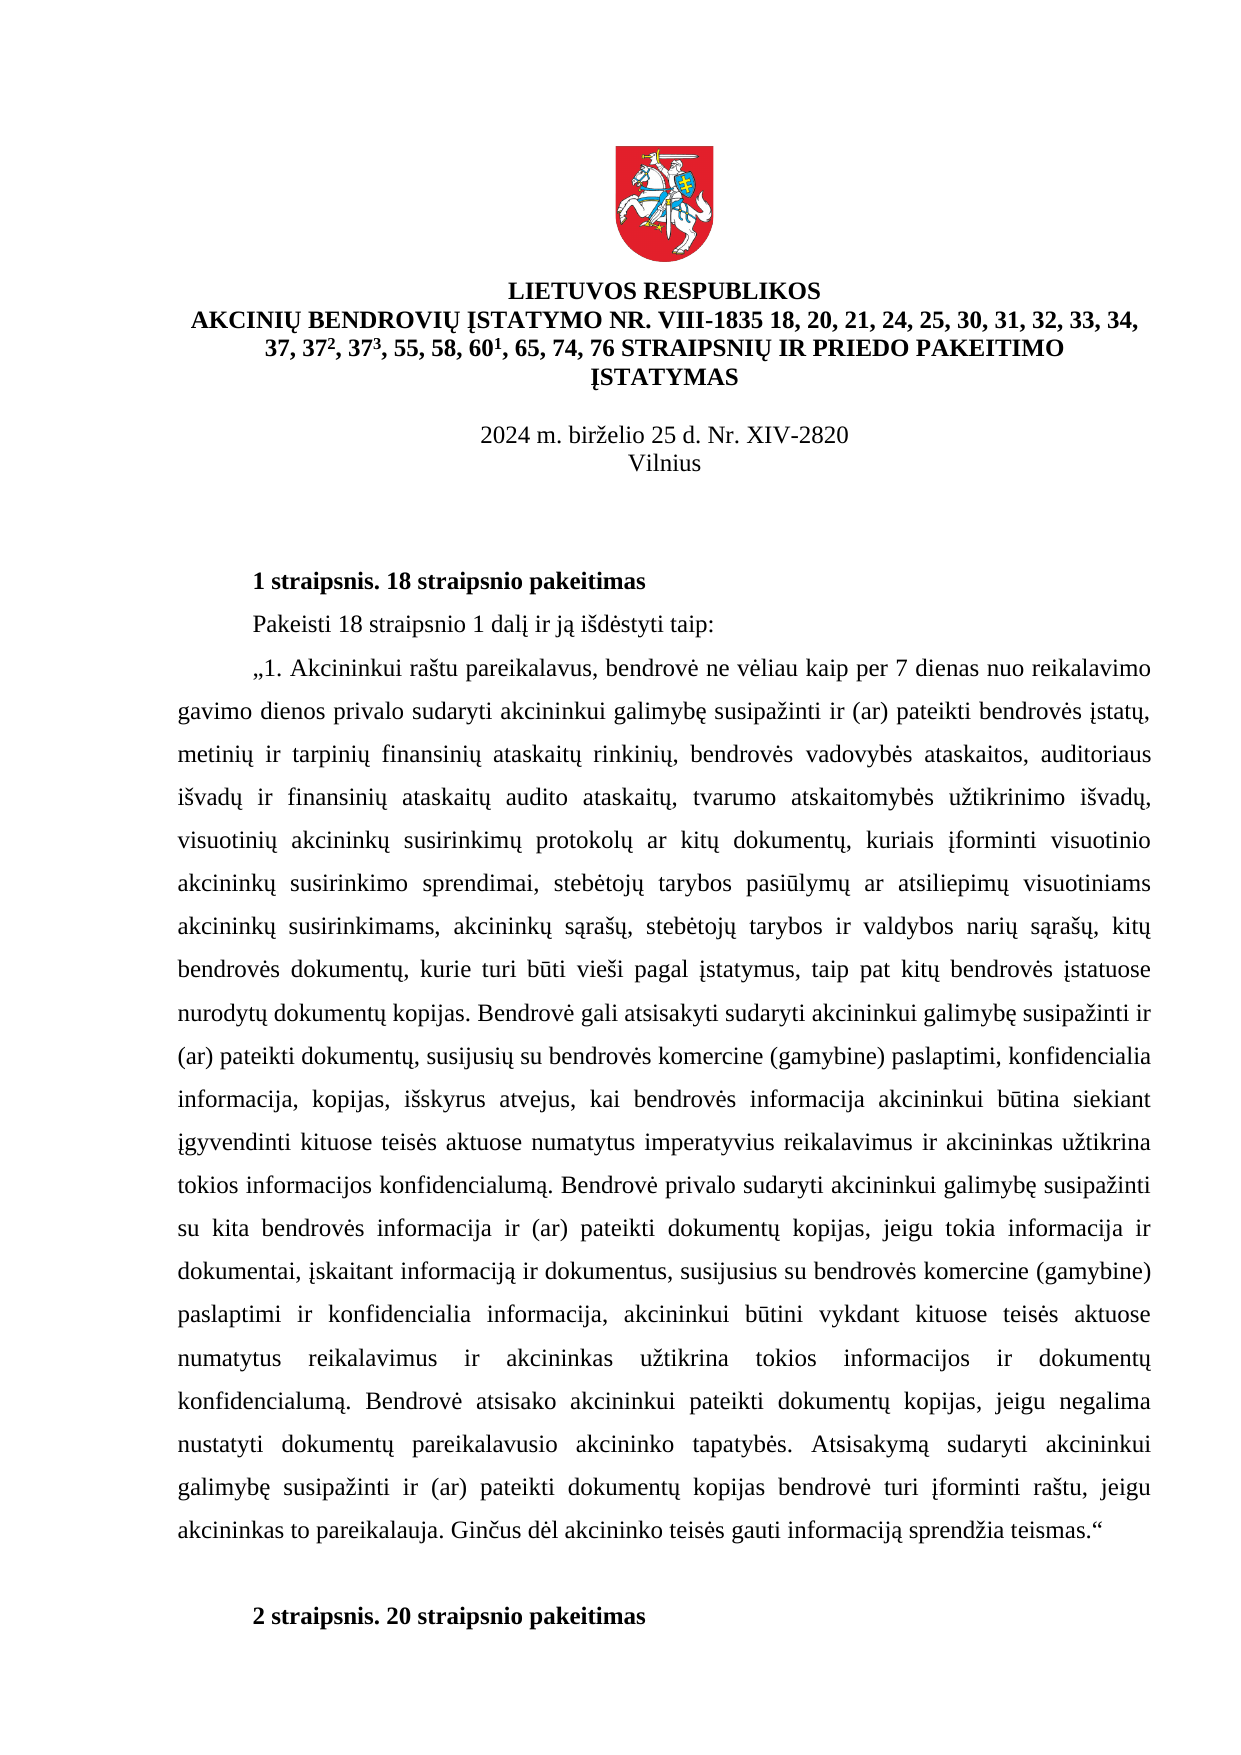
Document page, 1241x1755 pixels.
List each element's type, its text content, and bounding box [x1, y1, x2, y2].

text LIETUVOS RESPUBLIKOS [177, 276, 1152, 305]
text 2024 m. birželio 25 d. Nr. XIV-2820 [177, 420, 1152, 448]
text Pakeisti 18 straipsnio 1 dalį ir ją išdėstyti taip: [177, 609, 1152, 638]
text Vilnius [177, 448, 1152, 477]
text „1. Akcininkui raštu pareikalavus, bendrovė ne vėliau kaip per 7 dienas nuo reikalavimo gavimo dienos privalo sudaryti akcininkui galimybę susipažinti ir (ar) pateikti bendrovės įstatų, metinių ir tarpinių finansinių ataskaitų rinkinių, bendrovės vadovybės ataskaitos, auditoriaus išvadų ir finansinių ataskaitų audito ataskaitų, tvarumo atskaitomybės užtikrinimo išvadų, visuotinių akcininkų susirinkimų protokolų ar kitų dokumentų, kuriais įforminti visuotinio akcininkų susirinkimo sprendimai, stebėtojų tarybos pasiūlymų ar atsiliepimų visuotiniams akcininkų susirinkimams, akcininkų sąrašų, stebėtojų tarybos ir valdybos narių sąrašų, kitų bendrovės dokumentų, kurie turi būti vieši pagal įstatymus, taip pat kitų bendrovės įstatuose nurodytų dokumentų kopijas. Bendrovė gali atsisakyti sudaryti akcininkui galimybę susipažinti ir (ar) pateikti dokumentų, susijusių su bendrovės komercine (gamybine) paslaptimi, konfidencialia informacija, kopijas, išskyrus atvejus, kai bendrovės informacija akcininkui būtina siekiant įgyvendinti kituose teisės aktuose numatytus imperatyvius reikalavimus ir akcininkas užtikrina tokios informacijos konfidencialumą. Bendrovė privalo sudaryti akcininkui galimybę susipažinti su kita bendrovės informacija ir (ar) pateikti dokumentų kopijas, jeigu tokia informacija ir dokumentai, įskaitant informaciją ir dokumentus, susijusius su bendrovės komercine (gamybine) paslaptimi ir konfidencialia informacija, akcininkui būtini vykdant kituose teisės aktuose numatytus reikalavimus ir akcininkas užtikrina tokios informacijos ir dokumentų konfidencialumą. Bendrovė atsisako akcininkui pateikti dokumentų kopijas, jeigu negalima nustatyti dokumentų pareikalavusio akcininko tapatybės. Atsisakymą sudaryti akcininkui galimybę susipažinti ir (ar) pateikti dokumentų kopijas bendrovė turi įforminti raštu, jeigu akcininkas to pareikalauja. Ginčus dėl akcininko teisės gauti informaciją sprendžia teismas.“ [177, 653, 1152, 1544]
text 2 straipsnis. 20 straipsnio pakeitimas [177, 1601, 1152, 1630]
text 1 straipsnis. 18 straipsnio pakeitimas [177, 566, 1152, 595]
text AKCINIŲ BENDROVIŲ ĮSTATYMO NR. VIII-1835 18, 20, 21, 24, 25, 30, 31, 32, 33, 34, 37, 372, 373, 55, 58, 601, 65, 74, 76 STRAIPSNIŲ IR PRIEDO PAKEITIMO [177, 305, 1152, 362]
text ĮSTATYMAS [177, 362, 1152, 391]
